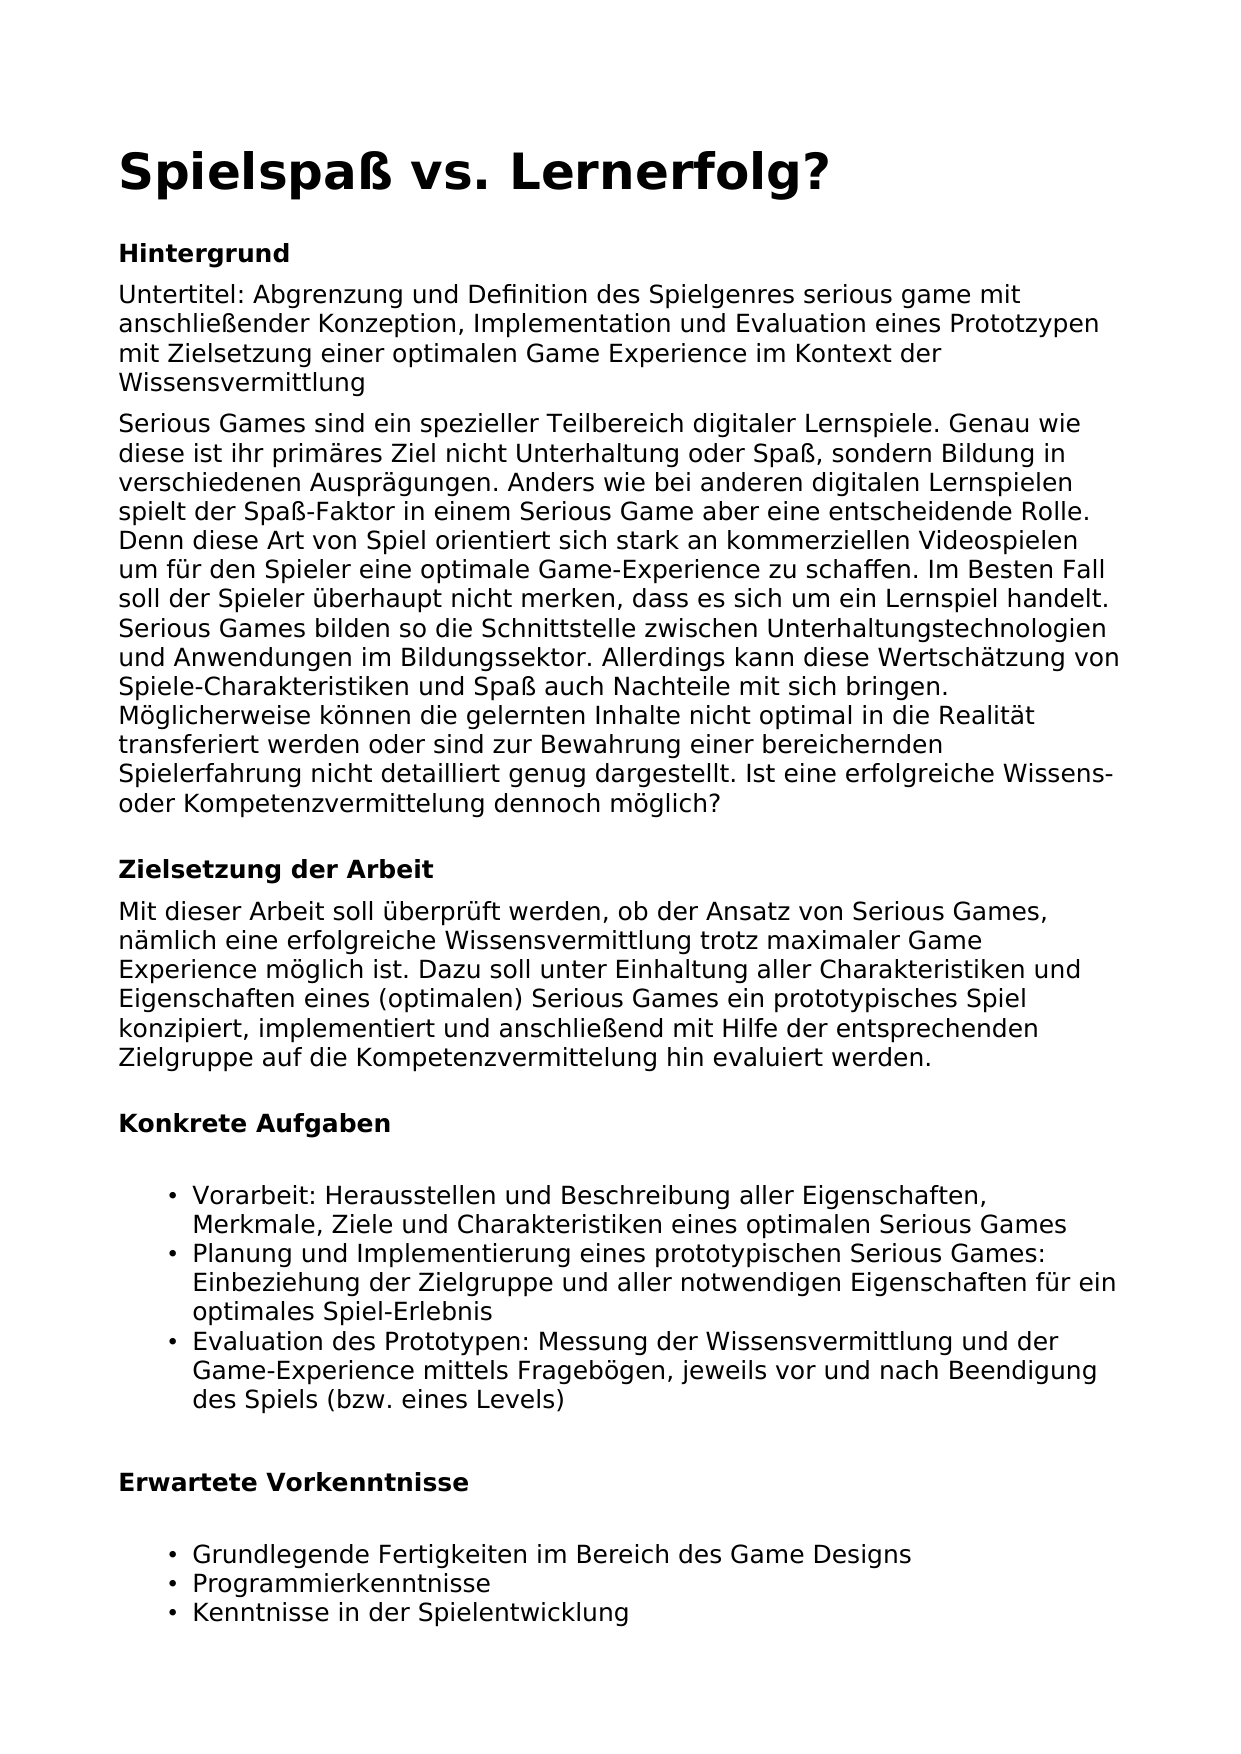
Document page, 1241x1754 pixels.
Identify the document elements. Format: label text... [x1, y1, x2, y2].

text Mit dieser Arbeit soll überprüft werden, ob der Ansatz von Serious Games, nämlich eine erfolgreiche Wissensvermittlung trotz maximaler Game Experience möglich ist. Dazu soll unter Einhaltung aller Charakteristiken und Eigenschaften eines (optimalen) Serious Games ein prototypisches Spiel konzipiert, implementiert und anschließend mit Hilfe der entsprechenden Zielgruppe auf die Kompetenzvermittelung hin evaluiert werden. [118, 897, 1122, 1072]
subtitle Konkrete Aufgaben [118, 1110, 1122, 1139]
text Serious Games sind ein spezieller Teilbereich digitaler Lernspiele. Genau wie diese ist ihr primäres Ziel nicht Unterhaltung oder Spaß, sondern Bildung in verschiedenen Ausprägungen. Anders wie bei anderen digitalen Lernspielen spielt der Spaß-Faktor in einem Serious Game aber eine entscheidende Rolle. Denn diese Art von Spiel orientiert sich stark an kommerziellen Videospielen um für den Spieler eine optimale Game-Experience zu schaffen. Im Besten Fall soll der Spieler überhaupt nicht merken, dass es sich um ein Lernspiel handelt. Serious Games bilden so die Schnittstelle zwischen Unterhaltungstechnologien und Anwendungen im Bildungssektor. Allerdings kann diese Wertschätzung von Spiele-Charakteristiken und Spaß auch Nachteile mit sich bringen. Möglicherweise können die gelernten Inhalte nicht optimal in die Realität transferiert werden oder sind zur Bewahrung einer bereichernden Spielerfahrung nicht detailliert genug dargestellt. Ist eine erfolgreiche Wissens- oder Kompetenzvermittelung dennoch möglich? [118, 410, 1122, 818]
text Untertitel: Abgrenzung und Definition des Spielgenres serious game mit anschließender Konzeption, Implementation und Evaluation eines Prototzypen mit Zielsetzung einer optimalen Game Experience im Kontext der Wissensvermittlung [118, 281, 1122, 397]
list Programmierkenntnisse [177, 1569, 1122, 1598]
subtitle Erwartete Vorkenntnisse [118, 1469, 1122, 1498]
subtitle Spielspaß vs. Lernerfolg? [118, 143, 1122, 201]
list Evaluation des Prototypen: Messung der Wissensvermittlung und der Game-Experience mittels Fragebögen, jeweils vor und nach Beendigung des Spiels (bzw. eines Levels) [177, 1327, 1122, 1414]
list Grundlegende Fertigkeiten im Bereich des Game Designs [177, 1540, 1122, 1569]
subtitle Zielsetzung der Arbeit [118, 856, 1122, 885]
list Kenntnisse in der Spielentwicklung [177, 1598, 1122, 1627]
list Planung und Implementierung eines prototypischen Serious Games: Einbeziehung der Zielgruppe und aller notwendigen Eigenschaften für ein optimales Spiel-Erlebnis [177, 1239, 1122, 1327]
subtitle Hintergrund [118, 239, 1122, 268]
list Vorarbeit: Herausstellen und Beschreibung aller Eigenschaften, Merkmale, Ziele und Charakteristiken eines optimalen Serious Games [177, 1181, 1122, 1239]
